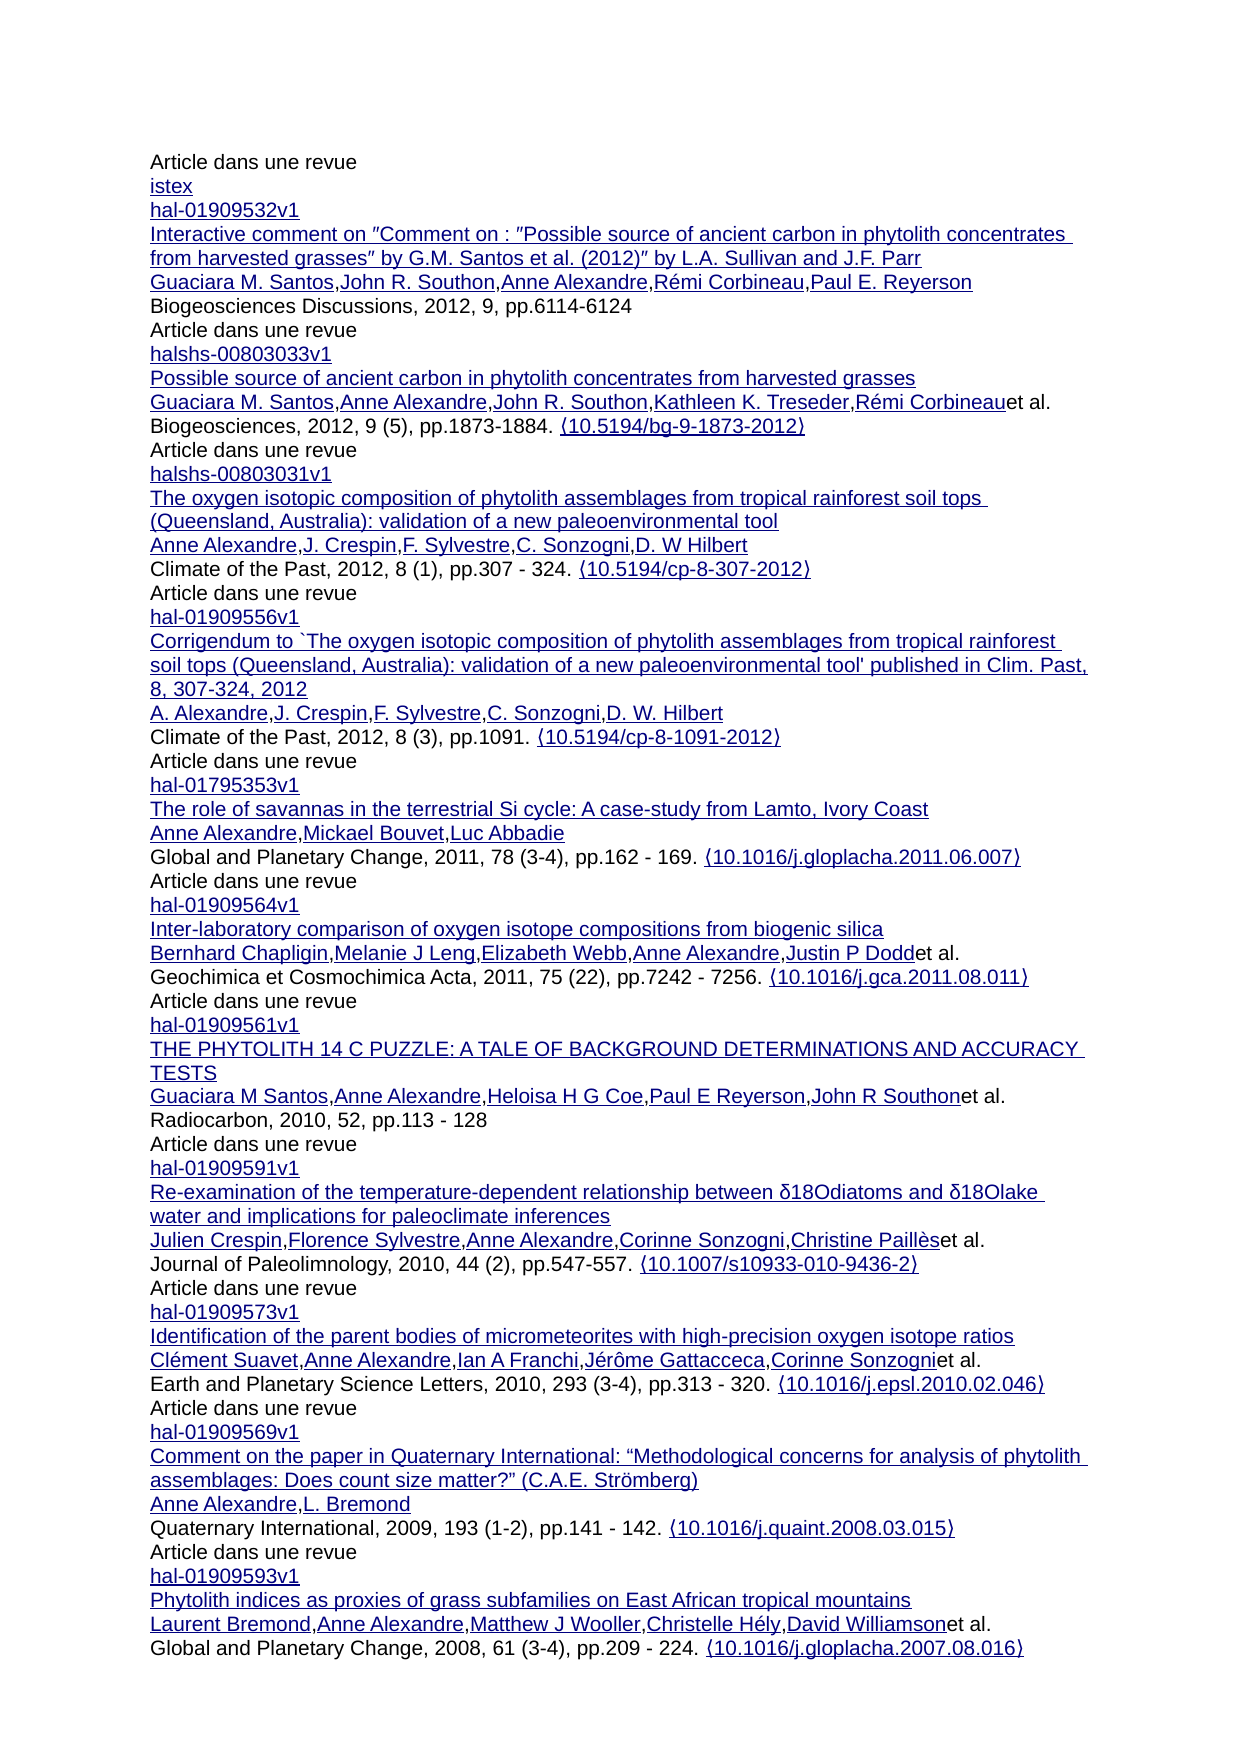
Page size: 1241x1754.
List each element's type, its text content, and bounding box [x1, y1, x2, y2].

table_cell Article dans une revue istex hal-01909532v1 [150, 150, 1090, 222]
table_cell Interactive comment on ″Comment on : ″Possible source of ancient carbon in phytolith concentrates from harvested grasses″ by G.M. Santos et al. (2012)″ by L.A. Sullivan and J.F. Parr Guaciara M. Santos,John R. Southon,Anne Alexandre,Rémi Corbineau,Paul E. Reyerson Biogeosciences Discussions, 2012, 9, pp.6114-6124 Article dans une revue halshs-00803033v1 [150, 222, 1090, 366]
table_cell The role of savannas in the terrestrial Si cycle: A case-study from Lamto, Ivory Coast Anne Alexandre,Mickael Bouvet,Luc Abbadie Global and Planetary Change, 2011, 78 (3-4), pp.162 - 169. ⟨10.1016/j.gloplacha.2011.06.007⟩ Article dans une revue hal-01909564v1 [150, 797, 1090, 917]
table_cell The oxygen isotopic composition of phytolith assemblages from tropical rainforest soil tops (Queensland, Australia): validation of a new paleoenvironmental tool Anne Alexandre,J. Crespin,F. Sylvestre,C. Sonzogni,D. W Hilbert Climate of the Past, 2012, 8 (1), pp.307 - 324. ⟨10.5194/cp-8-307-2012⟩ Article dans une revue hal-01909556v1 [150, 485, 1090, 629]
table_cell THE PHYTOLITH 14 C PUZZLE: A TALE OF BACKGROUND DETERMINATIONS AND ACCURACY TESTS Guaciara M Santos,Anne Alexandre,Heloisa H G Coe,Paul E Reyerson,John R Southonet al. Radiocarbon, 2010, 52, pp.113 - 128 Article dans une revue hal-01909591v1 [150, 1036, 1090, 1180]
table_cell Comment on the paper in Quaternary International: “Methodological concerns for analysis of phytolith assemblages: Does count size matter?” (C.A.E. Strömberg) Anne Alexandre,L. Bremond Quaternary International, 2009, 193 (1-2), pp.141 - 142. ⟨10.1016/j.quaint.2008.03.015⟩ Article dans une revue hal-01909593v1 [150, 1444, 1090, 1587]
table_cell Corrigendum to `The oxygen isotopic composition of phytolith assemblages from tropical rainforest soil tops (Queensland, Australia): validation of a new paleoenvironmental tool' published in Clim. Past, 8, 307-324, 2012 A. Alexandre,J. Crespin,F. Sylvestre,C. Sonzogni,D. W. Hilbert Climate of the Past, 2012, 8 (3), pp.1091. ⟨10.5194/cp-8-1091-2012⟩ Article dans une revue hal-01795353v1 [150, 629, 1090, 797]
table_cell Possible source of ancient carbon in phytolith concentrates from harvested grasses Guaciara M. Santos,Anne Alexandre,John R. Southon,Kathleen K. Treseder,Rémi Corbineauet al. Biogeosciences, 2012, 9 (5), pp.1873-1884. ⟨10.5194/bg-9-1873-2012⟩ Article dans une revue halshs-00803031v1 [150, 366, 1090, 485]
table_cell Phytolith indices as proxies of grass subfamilies on East African tropical mountains Laurent Bremond,Anne Alexandre,Matthew J Wooller,Christelle Hély,David Williamsonet al. Global and Planetary Change, 2008, 61 (3-4), pp.209 - 224. ⟨10.1016/j.gloplacha.2007.08.016⟩ [150, 1588, 1090, 1659]
table_cell Re-examination of the temperature-dependent relationship between δ18Odiatoms and δ18Olake water and implications for paleoclimate inferences Julien Crespin,Florence Sylvestre,Anne Alexandre,Corinne Sonzogni,Christine Paillèset al. Journal of Paleolimnology, 2010, 44 (2), pp.547-557. ⟨10.1007/s10933-010-9436-2⟩ Article dans une revue hal-01909573v1 [150, 1180, 1090, 1324]
table_cell Identification of the parent bodies of micrometeorites with high-precision oxygen isotope ratios Clément Suavet,Anne Alexandre,Ian A Franchi,Jérôme Gattacceca,Corinne Sonzogniet al. Earth and Planetary Science Letters, 2010, 293 (3-4), pp.313 - 320. ⟨10.1016/j.epsl.2010.02.046⟩ Article dans une revue hal-01909569v1 [150, 1324, 1090, 1444]
table_cell Inter-laboratory comparison of oxygen isotope compositions from biogenic silica Bernhard Chapligin,Melanie J Leng,Elizabeth Webb,Anne Alexandre,Justin P Doddet al. Geochimica et Cosmochimica Acta, 2011, 75 (22), pp.7242 - 7256. ⟨10.1016/j.gca.2011.08.011⟩ Article dans une revue hal-01909561v1 [150, 917, 1090, 1036]
